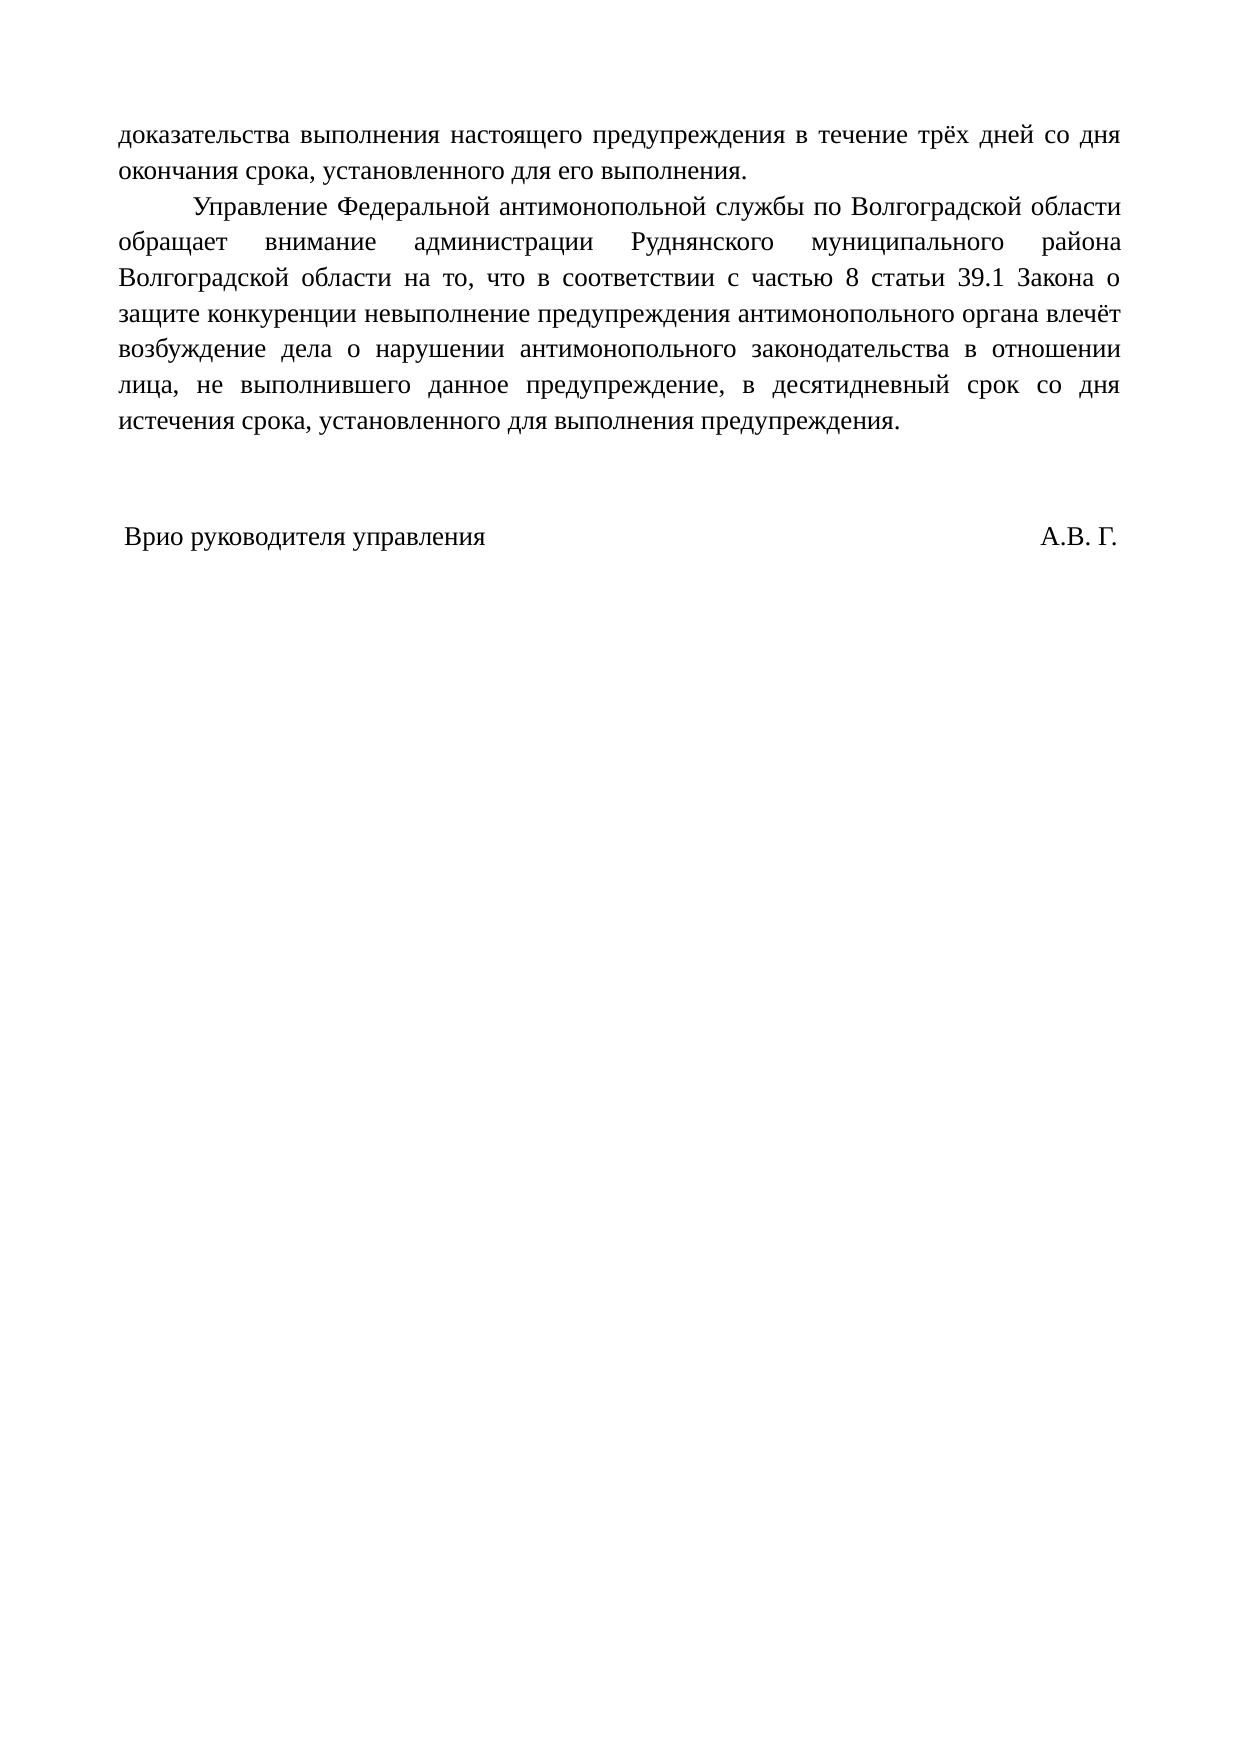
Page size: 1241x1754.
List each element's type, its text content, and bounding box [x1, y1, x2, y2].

text доказательства выполнения настоящего предупреждения в течение трёх дней со дня окончания срока, установленного для его выполнения. [118, 118, 1122, 185]
table_header А.В. Г. [709, 514, 1123, 557]
table_header Врио руководителя управления [118, 514, 709, 557]
text Управление Федеральной антимонопольной службы по Волгоградской области обращает внимание администрации Руднянского муниципального района Волгоградской области на то, что в соответствии с частью 8 статьи 39.1 Закона о защите конкуренции невыполнение предупреждения антимонопольного органа влечёт возбуждение дела о нарушении антимонопольного законодательства в отношении лица, не выполнившего данное предупреждение, в десятидневный срок со дня истечения срока, установленного для выполнения предупреждения. [118, 189, 1122, 435]
